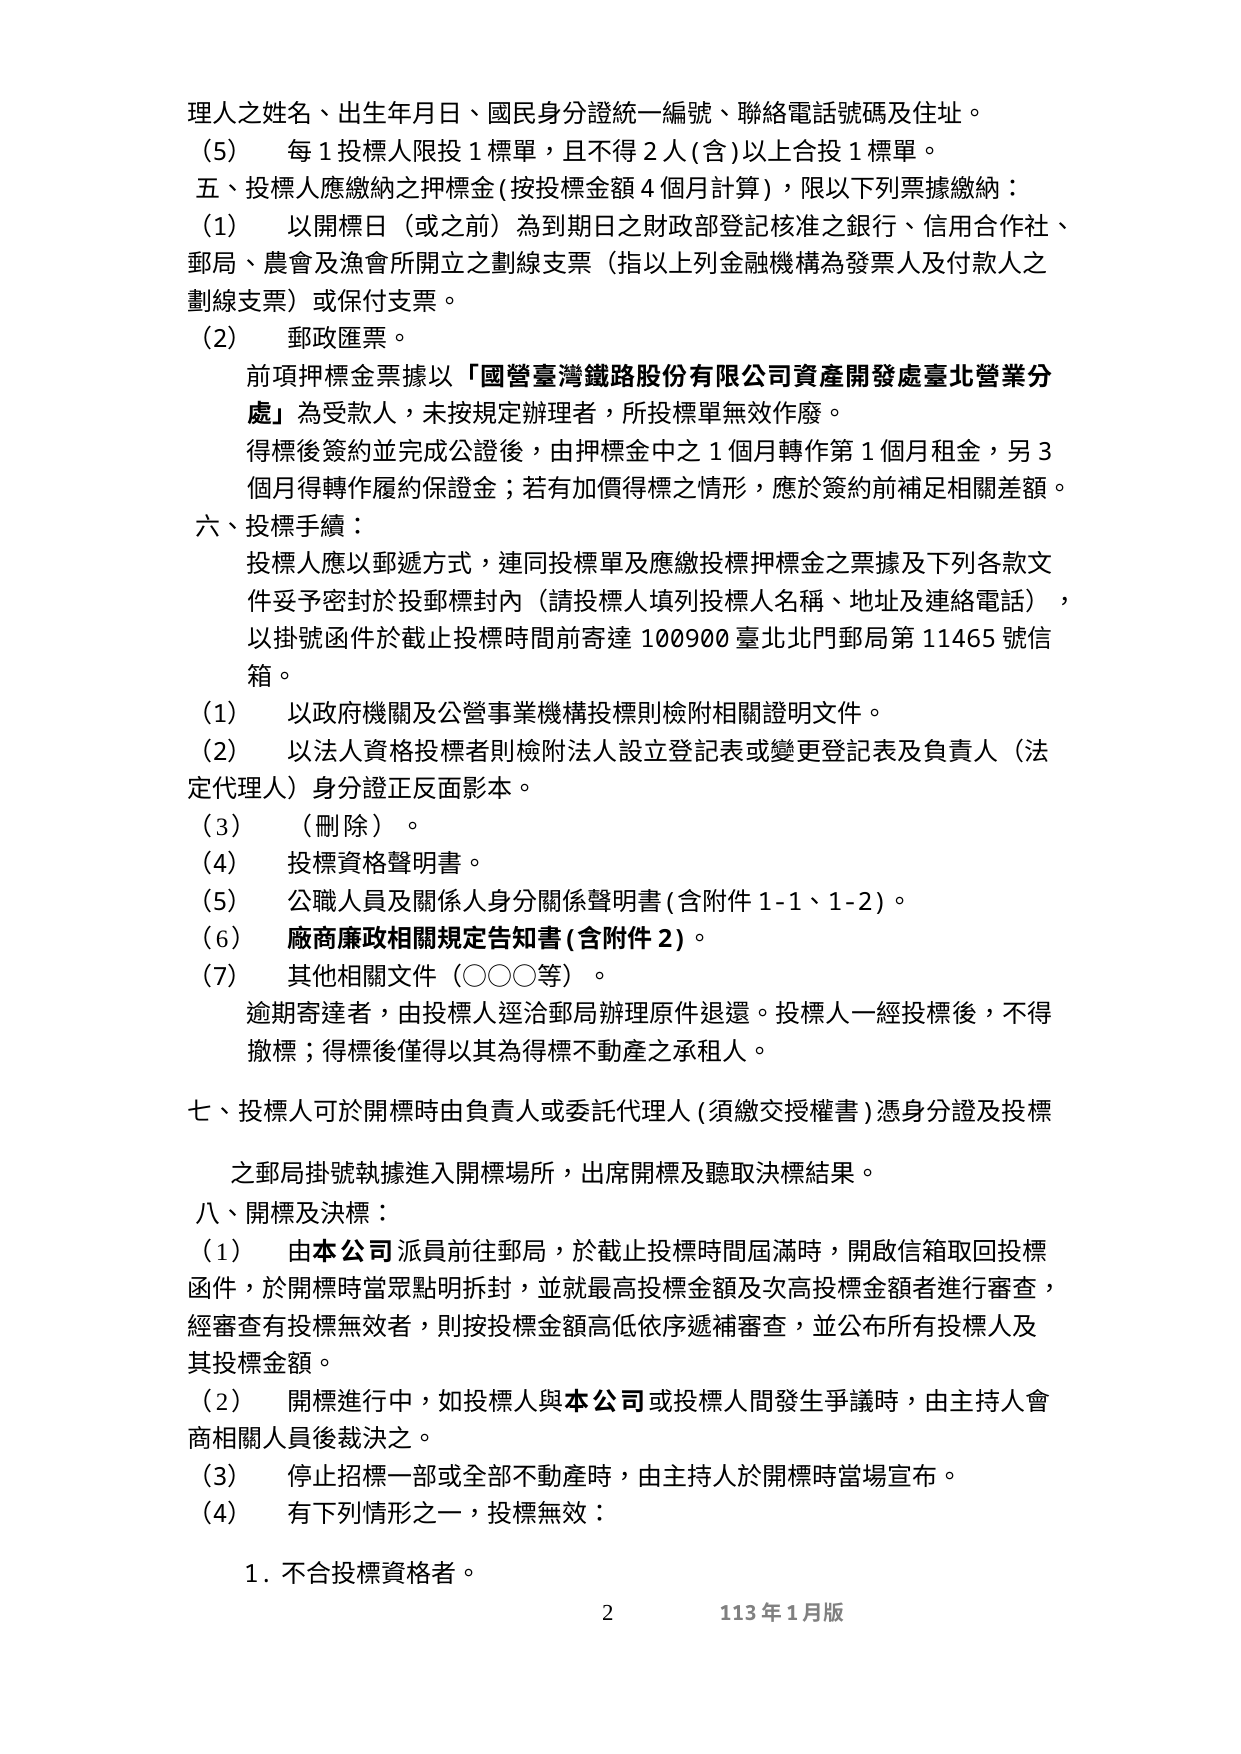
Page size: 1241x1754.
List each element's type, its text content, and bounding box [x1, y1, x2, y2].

text 投標人應以郵遞方式，連同投標單及應繳投標押標金之票據及下列各款文件妥予密封於投郵標封內（請投標人填列投標人名稱、地址及連絡電話），以掛號函件於截止投標時間前寄達100900臺北北門郵局第11465號信箱。 [246, 542, 1053, 692]
list 每1投標人限投1標單，且不得2人(含)以上合投1標單。 [187, 130, 1051, 167]
list 以政府機關及公營事業機構投標則檢附相關證明文件。 [187, 692, 1051, 730]
list 由本公司派員前往郵局，於截止投標時間屆滿時，開啟信箱取回投標函件，於開標時當眾點明拆封，並就最高投標金額及次高投標金額者進行審查，經審查有投標無效者，則按投標金額高低依序遞補審查，並公布所有投標人及其投標金額。 [187, 1230, 1051, 1380]
list 投標資格聲明書。 [187, 842, 1051, 880]
text 前項押標金票據以「國營臺灣鐵路股份有限公司資產開發處臺北營業分處」為受款人，未按規定辦理者，所投標單無效作廢。 [246, 355, 1053, 430]
text 八、開標及決標： [195, 1192, 1053, 1230]
list （刪除）。 [187, 805, 1051, 842]
list 以開標日（或之前）為到期日之財政部登記核准之銀行、信用合作社、郵局、農會及漁會所開立之劃線支票（指以上列金融機構為發票人及付款人之劃線支票）或保付支票。 [187, 205, 1051, 317]
list 廠商廉政相關規定告知書(含附件2)。 [187, 917, 1051, 955]
list 以法人資格投標者則檢附法人設立登記表或變更登記表及負責人（法定代理人）身分證正反面影本。 [187, 730, 1051, 805]
list 公職人員及關係人身分關係聲明書(含附件1-1、1-2)。 [187, 880, 1051, 917]
text 得標後簽約並完成公證後，由押標金中之1個月轉作第1個月租金，另3個月得轉作履約保證金；若有加價得標之情形，應於簽約前補足相關差額。 [246, 430, 1053, 505]
text 五、投標人應繳納之押標金(按投標金額4個月計算)，限以下列票據繳納： [195, 167, 1053, 205]
text 逾期寄達者，由投標人逕洽郵局辦理原件退還。投標人一經投標後，不得撤標；得標後僅得以其為得標不動產之承租人。 [246, 992, 1053, 1067]
list 停止招標一部或全部不動產時，由主持人於開標時當場宣布。 [187, 1455, 1051, 1492]
list 理人之姓名、出生年月日、國民身分證統一編號、聯絡電話號碼及住址。 [187, 92, 1051, 130]
list 開標進行中，如投標人與本公司或投標人間發生爭議時，由主持人會商相關人員後裁決之。 [187, 1380, 1051, 1455]
text 六、投標手續： [195, 505, 1053, 542]
list 不合投標資格者。 [244, 1530, 1053, 1592]
list 有下列情形之一，投標無效： [187, 1492, 1051, 1530]
list 郵政匯票。 [187, 317, 1051, 355]
text 七、投標人可於開標時由負責人或委託代理人(須繳交授權書)憑身分證及投標之郵局掛號執據進入開標場所，出席開標及聽取決標結果。 [187, 1067, 1053, 1192]
list 其他相關文件（○○○等）。 [187, 955, 1051, 992]
